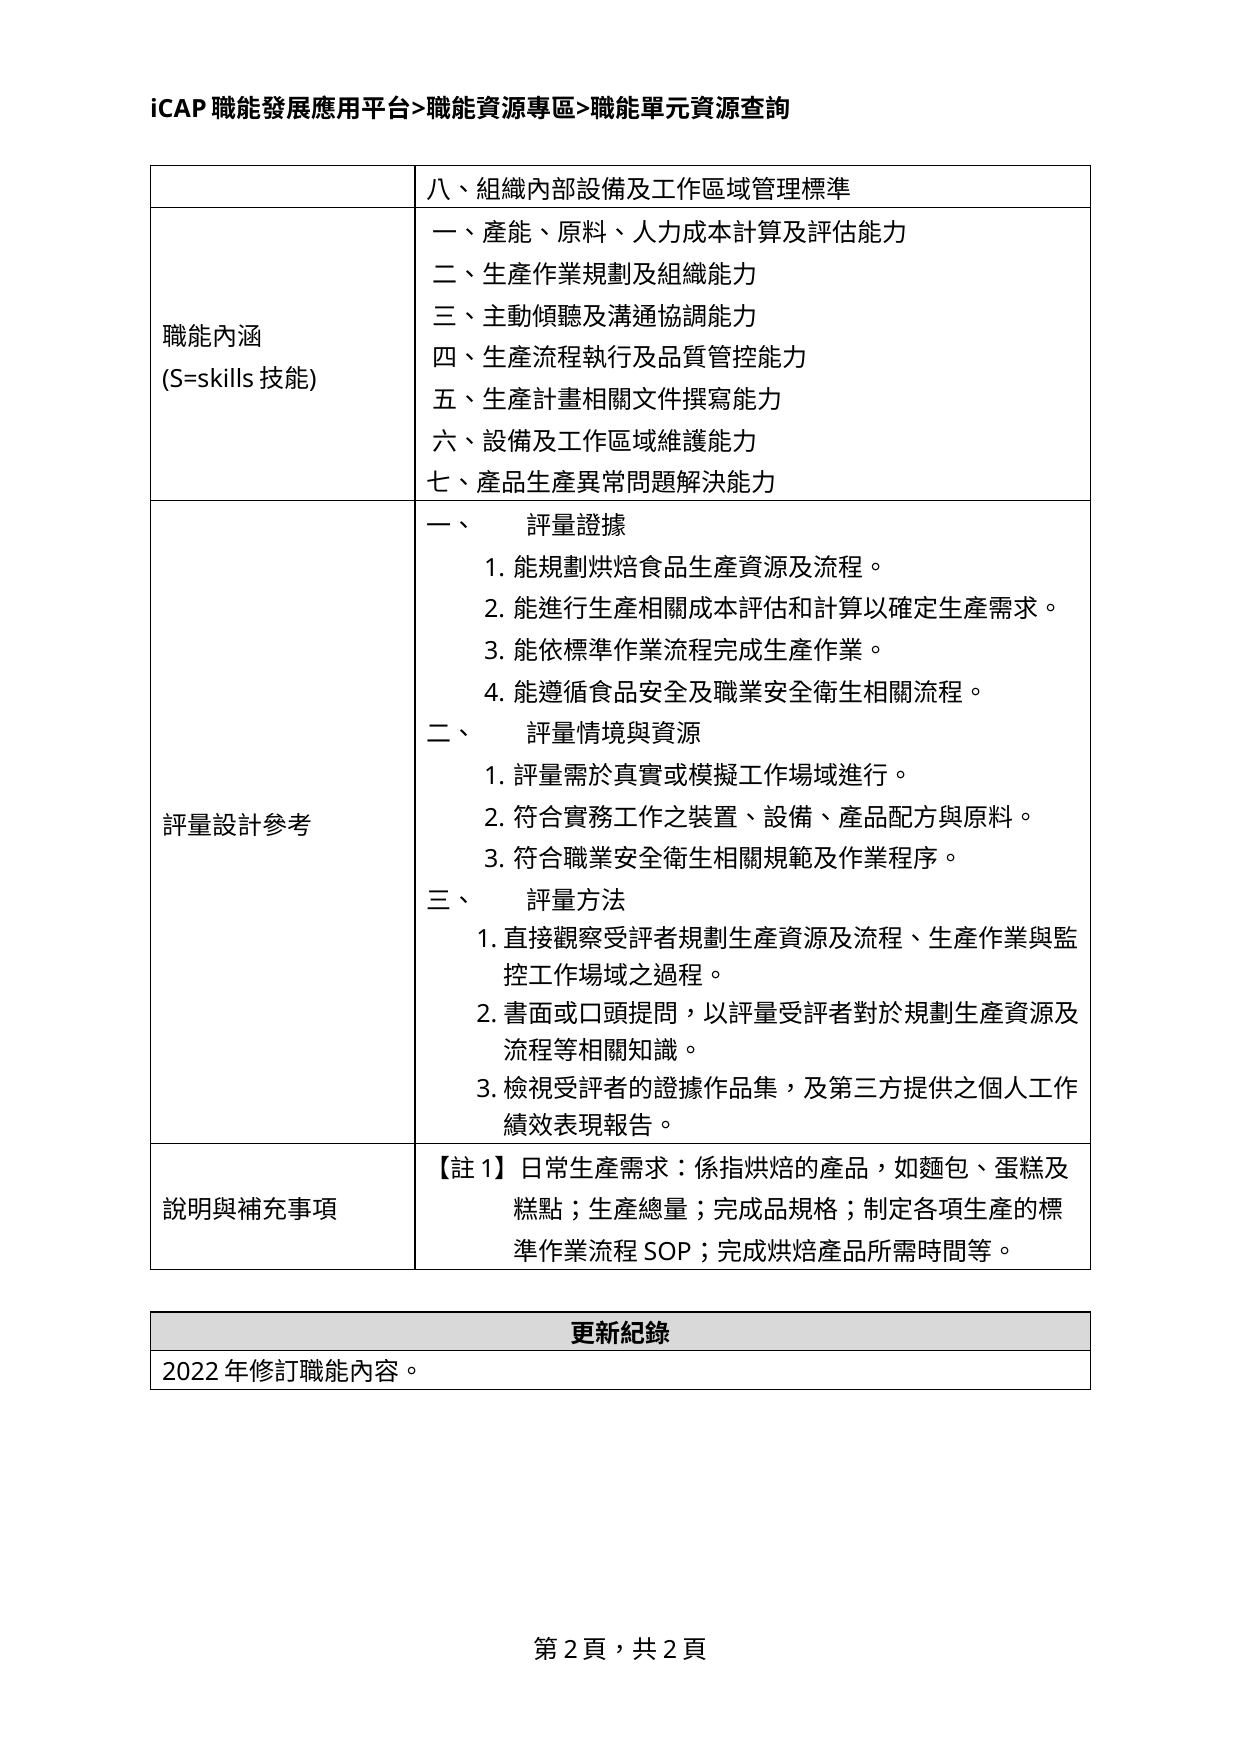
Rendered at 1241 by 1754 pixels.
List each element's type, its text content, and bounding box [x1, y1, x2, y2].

table_cell 2022年修訂職能內容。 [151, 1351, 1090, 1388]
table_cell 職能內涵 (S=skills技能) [151, 208, 414, 500]
table_cell 評量證據 能規劃烘焙食品生產資源及流程。 能進行生產相關成本評估和計算以確定生產需求。 能依標準作業流程完成生產作業。 能遵循食品安全及職業安全衛生相關流程。 評量情境與資源 評量需於真實或模擬工作場域進行。 符合實務工作之裝置、設備、產品配方與原料。 符合職業安全衛生相關規範及作業程序。 評量方法 直接觀察受評者規劃生產資源及流程、生產作業與監控工作場域之過程。 書面或口頭提問，以評量受評者對於規劃生產資源及流程等相關知識。 檢視受評者的證據作品集，及第三方提供之個人工作績效表現報告。 [416, 501, 1090, 1143]
table_cell 產能、原料、人力成本計算及評估能力 生產作業規劃及組織能力 主動傾聽及溝通協調能力 生產流程執行及品質管控能力 生產計畫相關文件撰寫能力 設備及工作區域維護能力 產品生產異常問題解決能力 [416, 208, 1090, 500]
table_cell 【註1】日常生產需求：係指烘焙的產品，如麵包、蛋糕及糕點；生產總量；完成品規格；制定各項生產的標準作業流程SOP；完成烘焙產品所需時間等。 [416, 1144, 1090, 1269]
table_cell 說明與補充事項 [151, 1144, 414, 1269]
table_cell [151, 166, 414, 207]
table_header 更新紀錄 [151, 1313, 1090, 1350]
table_cell 食品安全衛生相關規範 職業安全衛生相關規範 烘焙食品生產標準作業流程 烘焙食品生產作業規劃原則 烘焙食品製作及品質管控方法 烘焙食品生產計畫的格式和詳細程度 烘焙食品生產異常狀況及因應方式 組織內部設備及工作區域管理標準 [416, 166, 1090, 207]
table_cell 評量設計參考 [151, 501, 414, 1143]
